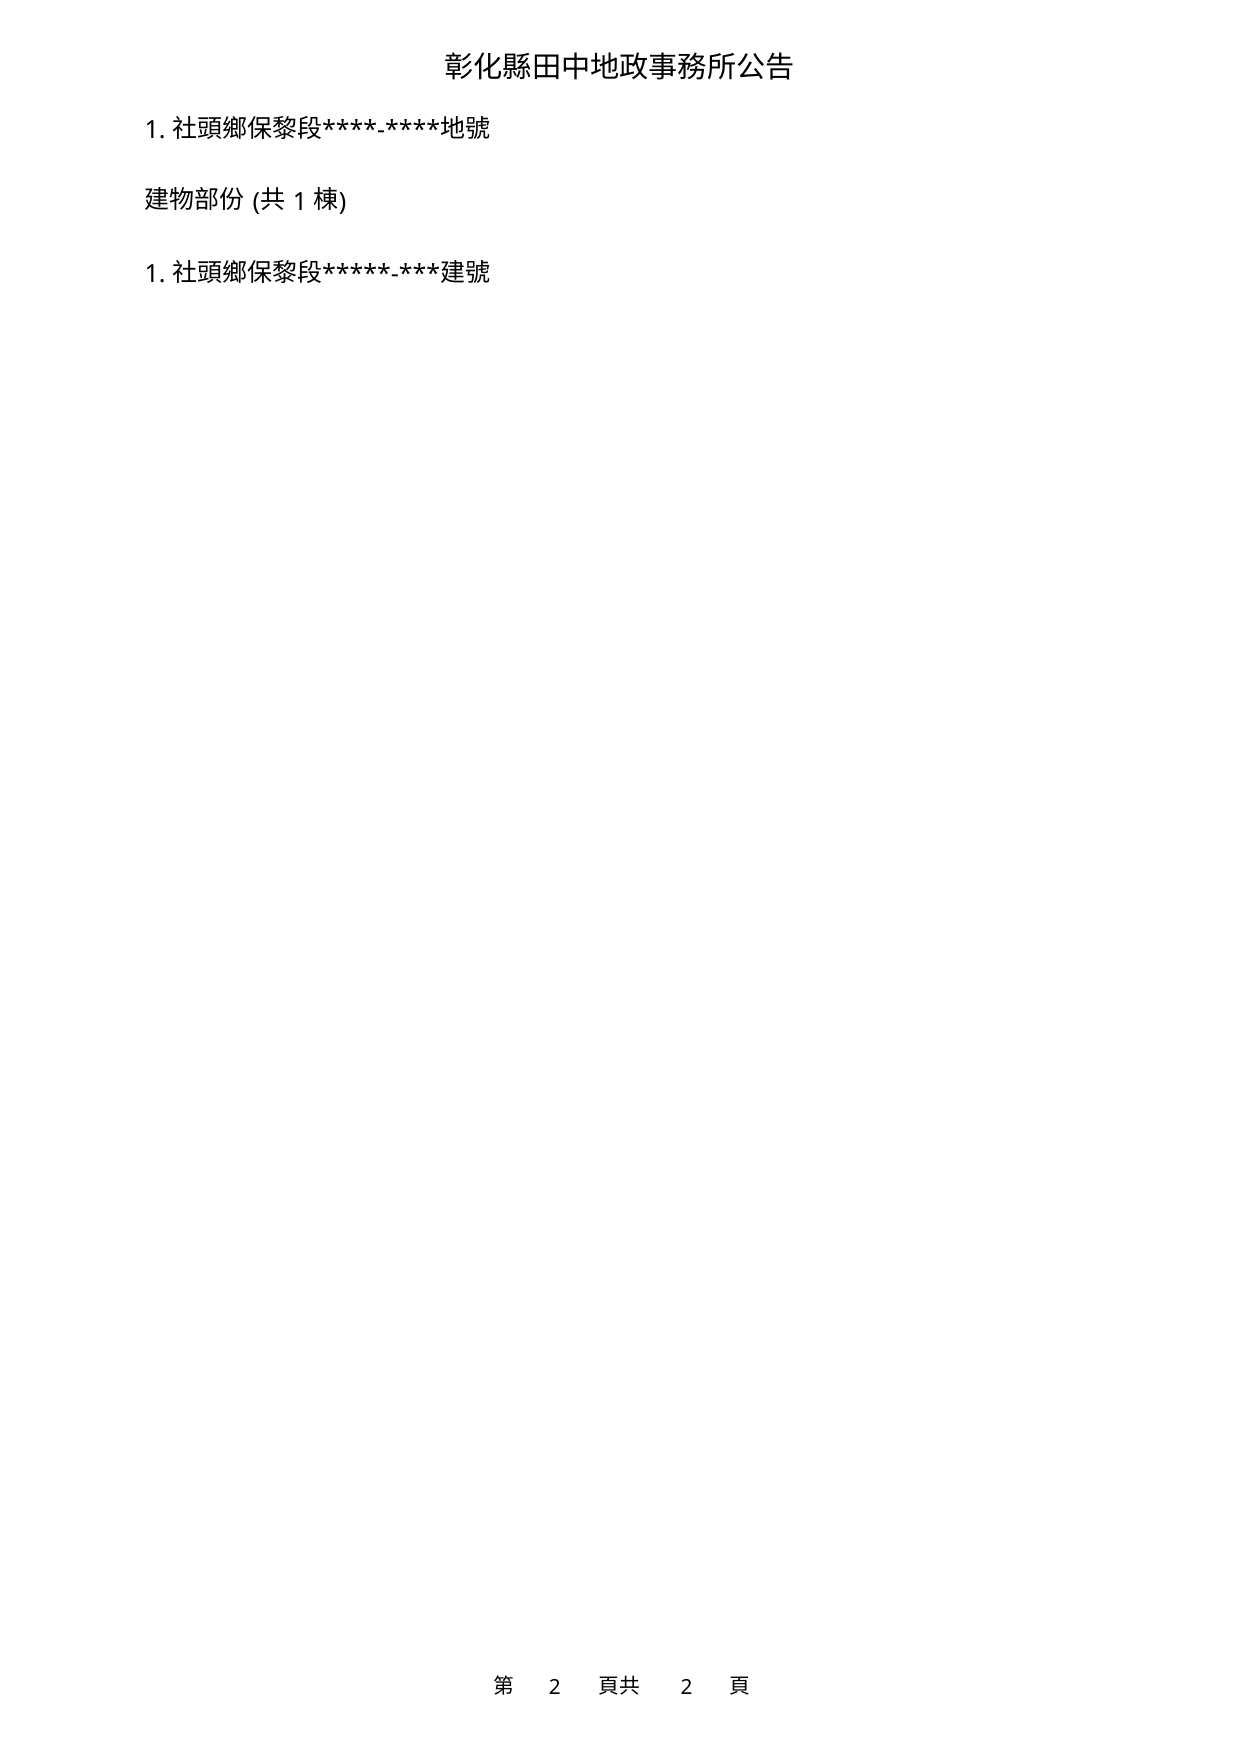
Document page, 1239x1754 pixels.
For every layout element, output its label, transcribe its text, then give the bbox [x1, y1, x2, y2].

table_cell [483, 310, 523, 1666]
table_cell [720, 310, 760, 1666]
table_cell 1. 社頭鄉保黎段****-****地號 [62, 95, 1177, 166]
table_cell [62, 1666, 483, 1707]
table_cell 建物部份 (共 1 棟) [62, 166, 1177, 238]
table_cell 頁 [720, 1666, 760, 1707]
table_cell [0, 239, 62, 310]
table_header [720, 0, 760, 41]
table_cell [1177, 95, 1239, 166]
table_cell [0, 95, 62, 166]
table_cell [653, 310, 719, 1666]
table_cell [585, 310, 653, 1666]
table_header [1177, 0, 1239, 41]
table_cell [1177, 310, 1239, 1666]
table_header [524, 0, 585, 41]
table_header [62, 0, 483, 41]
table_cell [1177, 166, 1239, 238]
table_cell [0, 166, 62, 238]
table_header [760, 0, 1177, 41]
table_cell [760, 1666, 1177, 1707]
table_cell 第 [483, 1666, 523, 1707]
table_header [653, 0, 719, 41]
table_header [0, 0, 62, 41]
table_cell [1177, 41, 1239, 94]
table_cell [0, 310, 62, 1666]
table_cell [1177, 239, 1239, 310]
table_cell [0, 1666, 62, 1707]
table_cell [524, 310, 585, 1666]
table_header [585, 0, 653, 41]
table_cell 2 [653, 1666, 719, 1707]
table_cell 2 [524, 1666, 585, 1707]
table_cell [62, 310, 483, 1666]
table_cell 彰化縣田中地政事務所公告 [62, 41, 1177, 94]
table_header [483, 0, 523, 41]
table_cell [760, 310, 1177, 1666]
table_cell [1177, 1666, 1239, 1707]
table_cell [0, 41, 62, 94]
table_cell 1. 社頭鄉保黎段*****-***建號 [62, 239, 1177, 310]
table_cell 頁共 [585, 1666, 653, 1707]
